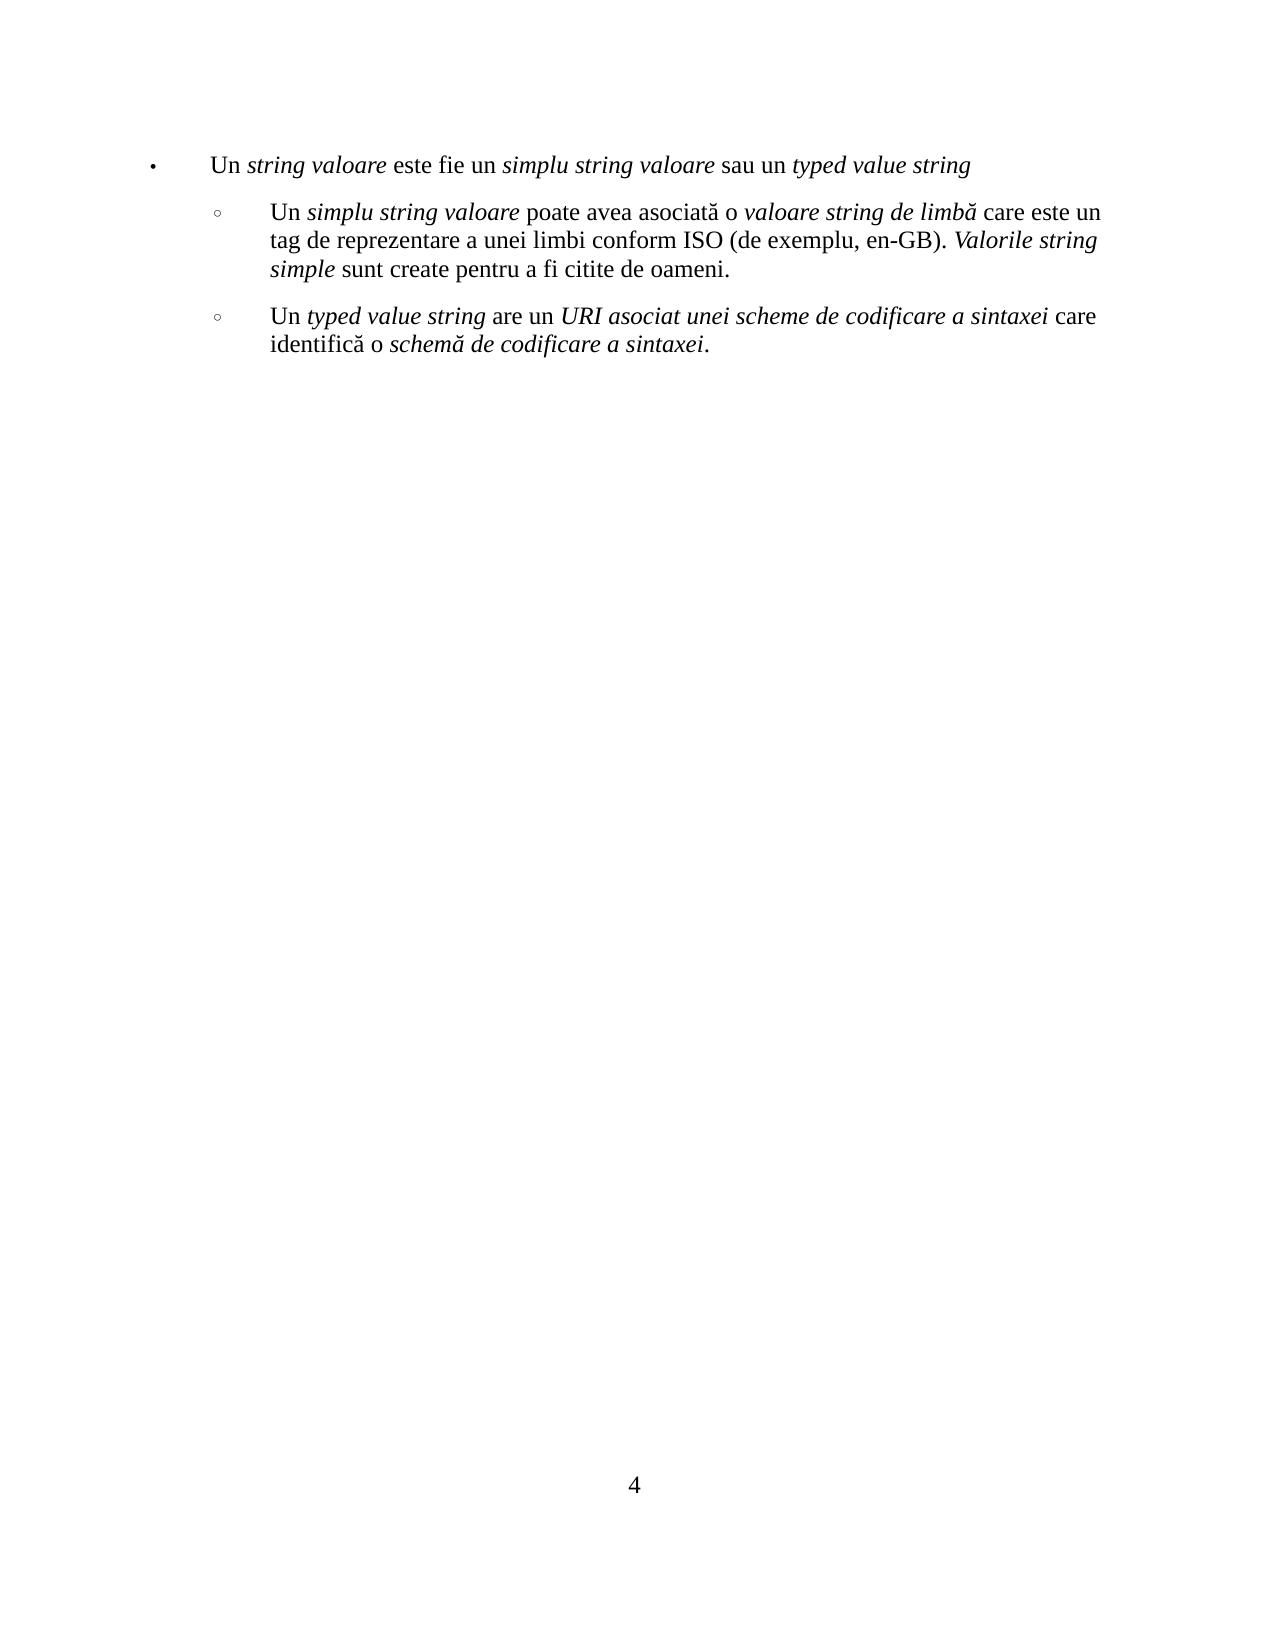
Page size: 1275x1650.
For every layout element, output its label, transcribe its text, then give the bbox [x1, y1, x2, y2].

list Un string valoare este fie un simplu string valoare sau un typed value string [150, 150, 1125, 179]
list Un typed value string are un URI asociat unei scheme de codificare a sintaxei care identifică o schemă de codificare a sintaxei. [210, 301, 1125, 358]
list Un simplu string valoare poate avea asociată o valoare string de limbă care este un tag de reprezentare a unei limbi conform ISO (de exemplu, en-GB). Valorile string simple sunt create pentru a fi citite de oameni. [210, 197, 1125, 283]
